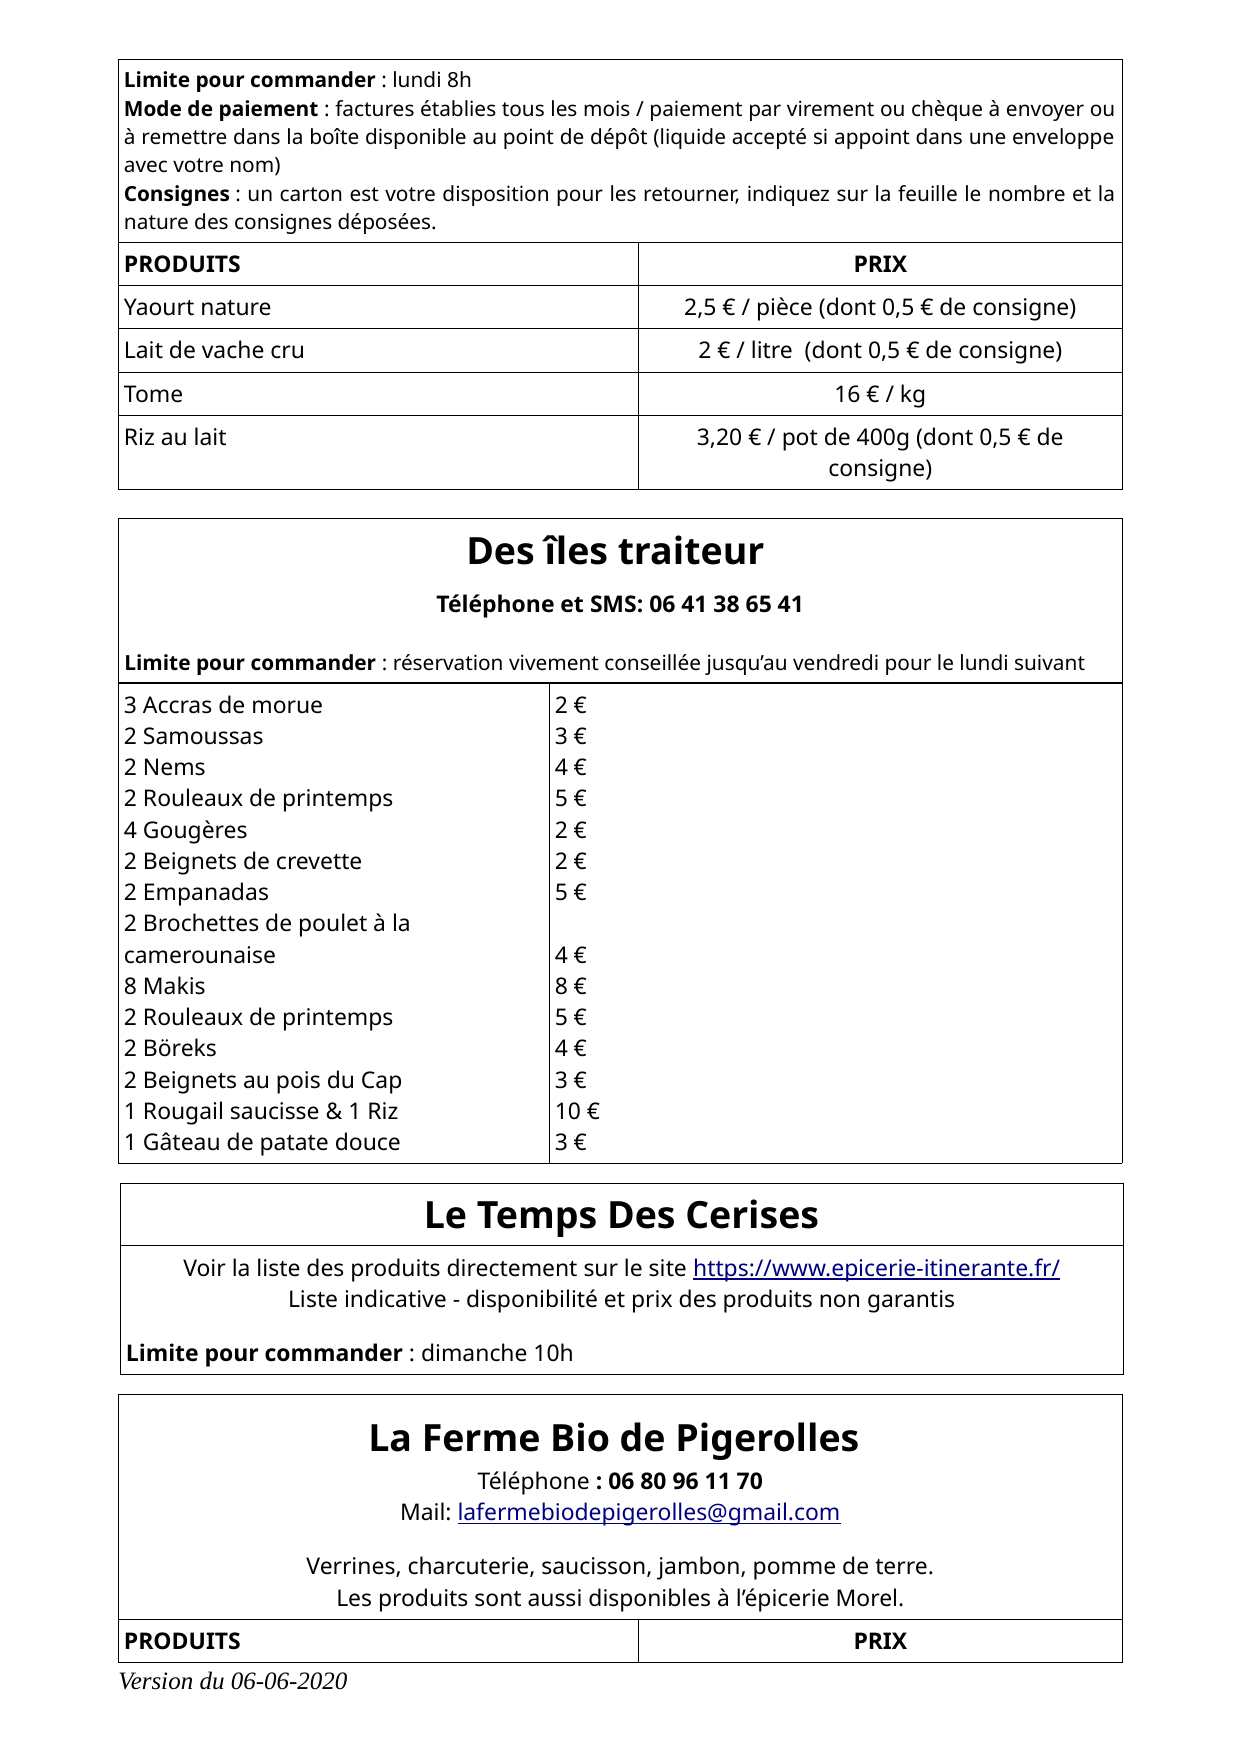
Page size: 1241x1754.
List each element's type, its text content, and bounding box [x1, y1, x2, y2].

table_cell Voir la liste des produits directement sur le site https://www.epicerie-itinerante.fr/ Liste indicative - disponibilité et prix des produits non garantis Limite pour commander : dimanche 10h [121, 1246, 1123, 1374]
table_cell 16 € / kg [639, 373, 1122, 414]
table_cell PRODUITS [119, 1620, 638, 1662]
table_cell PRODUITS [119, 243, 638, 285]
table_cell Tome [119, 373, 638, 414]
table_header Limite pour commander : lundi 8h Mode de paiement : factures établies tous les mois / paiement par virement ou chèque à envoyer ou à remettre dans la boîte disponible au point de dépôt (liquide accepté si appoint dans une enveloppe avec votre nom) Consignes : un carton est votre disposition pour les retourner, indiquez sur la feuille le nombre et la nature des consignes déposées. [119, 60, 1122, 242]
table_cell PRIX [639, 1620, 1122, 1662]
table_cell PRIX [639, 243, 1122, 285]
table_cell 2 € / litre (dont 0,5 € de consigne) [639, 329, 1122, 371]
table_cell 3,20 € / pot de 400g (dont 0,5 € de consigne) [639, 416, 1122, 489]
table_header La Ferme Bio de Pigerolles Téléphone : 06 80 96 11 70 Mail: lafermebiodepigerolles@gmail.com Verrines, charcuterie, saucisson, jambon, pomme de terre. Les produits sont aussi disponibles à l’épicerie Morel. [119, 1395, 1122, 1618]
table_cell Yaourt nature [119, 286, 638, 328]
table_cell 3 Accras de morue 2 Samoussas 2 Nems 2 Rouleaux de printemps 4 Gougères 2 Beignets de crevette 2 Empanadas 2 Brochettes de poulet à la camerounaise 8 Makis 2 Rouleaux de printemps 2 Böreks 2 Beignets au pois du Cap 1 Rougail saucisse & 1 Riz 1 Gâteau de patate douce [119, 684, 549, 1163]
table_header Le Temps Des Cerises [121, 1184, 1123, 1245]
table_cell 2,5 € / pièce (dont 0,5 € de consigne) [639, 286, 1122, 328]
table_cell 2 € 3 € 4 € 5 € 2 € 2 € 5 € 4 € 8 € 5 € 4 € 3 € 10 € 3 € [550, 684, 1122, 1163]
table_cell Lait de vache cru [119, 329, 638, 371]
table_header Des îles traiteur Téléphone et SMS: 06 41 38 65 41 Limite pour commander : réservation vivement conseillée jusqu’au vendredi pour le lundi suivant [119, 519, 1122, 682]
table_cell Riz au lait [119, 416, 638, 489]
